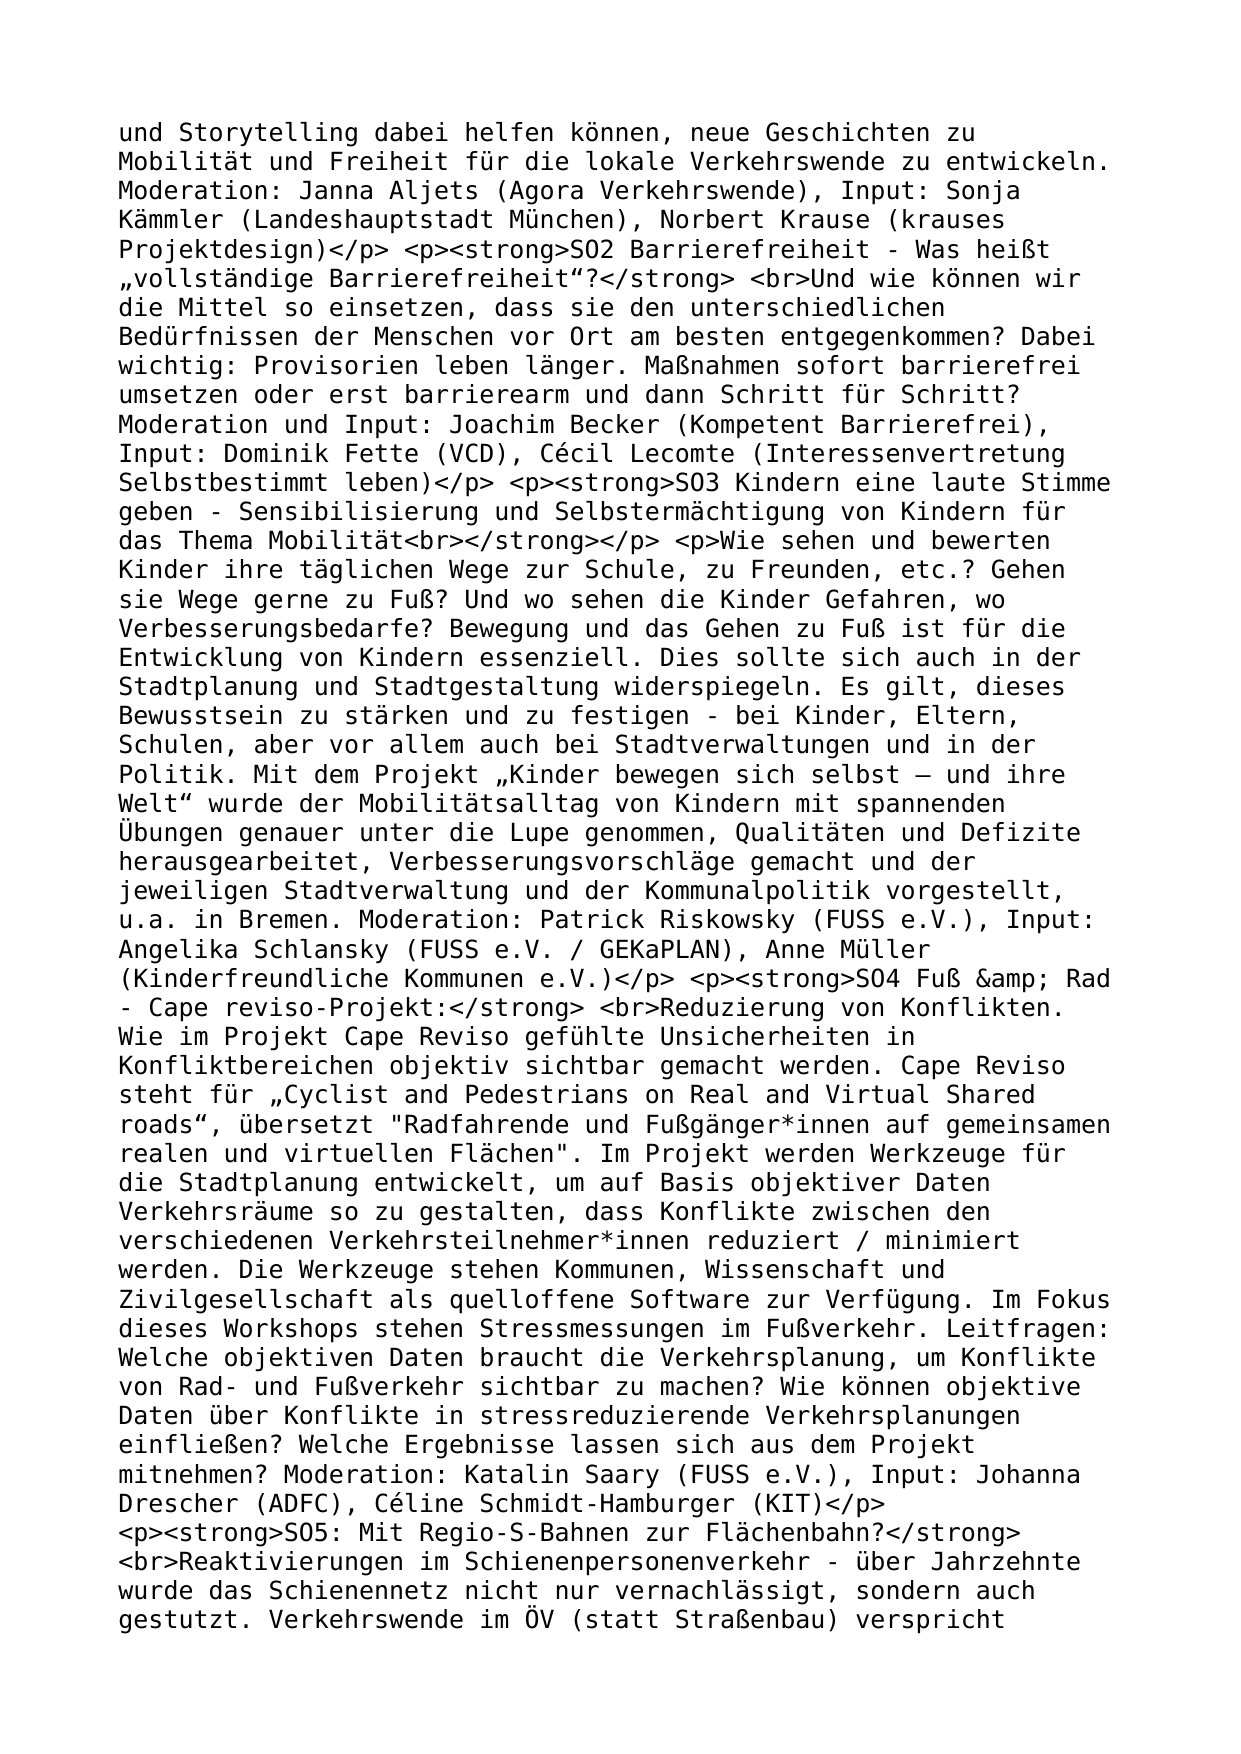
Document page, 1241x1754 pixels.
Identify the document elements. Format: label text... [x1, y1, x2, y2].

text und Storytelling dabei helfen können, neue Geschichten zu Mobilität und Freiheit für die lokale Verkehrswende zu entwickeln. Moderation: Janna Aljets (Agora Verkehrswende), Input: Sonja Kämmler (Landeshauptstadt München), Norbert Krause (krauses Projektdesign)</p> <p><strong>SO2 Barrierefreiheit - Was heißt „vollständige Barrierefreiheit“?</strong> <br>Und wie können wir die Mittel so einsetzen, dass sie den unterschiedlichen Bedürfnissen der Menschen vor Ort am besten entgegenkommen? Dabei wichtig: Provisorien leben länger. Maßnahmen sofort barrierefrei umsetzen oder erst barrierearm und dann Schritt für Schritt? Moderation und Input: Joachim Becker (Kompetent Barrierefrei), Input: Dominik Fette (VCD), Cécil Lecomte (Interessenvertretung Selbstbestimmt leben)</p> <p><strong>SO3 Kindern eine laute Stimme geben - Sensibilisierung und Selbstermächtigung von Kindern für das Thema Mobilität<br></strong></p> <p>Wie sehen und bewerten Kinder ihre täglichen Wege zur Schule, zu Freunden, etc.? Gehen sie Wege gerne zu Fuß? Und wo sehen die Kinder Gefahren, wo Verbesserungsbedarfe? Bewegung und das Gehen zu Fuß ist für die Entwicklung von Kindern essenziell. Dies sollte sich auch in der Stadtplanung und Stadtgestaltung widerspiegeln. Es gilt, dieses Bewusstsein zu stärken und zu festigen - bei Kinder, Eltern, Schulen, aber vor allem auch bei Stadtverwaltungen und in der Politik. Mit dem Projekt „Kinder bewegen sich selbst – und ihre Welt“ wurde der Mobilitätsalltag von Kindern mit spannenden Übungen genauer unter die Lupe genommen, Qualitäten und Defizite herausgearbeitet, Verbesserungsvorschläge gemacht und der jeweiligen Stadtverwaltung und der Kommunalpolitik vorgestellt, u.a. in Bremen. Moderation: Patrick Riskowsky (FUSS e.V.), Input: Angelika Schlansky (FUSS e.V. / GEKaPLAN), Anne Müller (Kinderfreundliche Kommunen e.V.)</p> <p><strong>SO4 Fuß &amp; Rad - Cape reviso-Projekt:</strong> <br>Reduzierung von Konflikten. Wie im Projekt Cape Reviso gefühlte Unsicherheiten in Konfliktbereichen objektiv sichtbar gemacht werden. Cape Reviso steht für „Cyclist and Pedestrians on Real and Virtual Shared roads“, übersetzt "Radfahrende und Fußgänger*innen auf gemeinsamen realen und virtuellen Flächen". Im Projekt werden Werkzeuge für die Stadtplanung entwickelt, um auf Basis objektiver Daten Verkehrsräume so zu gestalten, dass Konflikte zwischen den verschiedenen Verkehrsteilnehmer*innen reduziert / minimiert werden. Die Werkzeuge stehen Kommunen, Wissenschaft und Zivilgesellschaft als quelloffene Software zur Verfügung. Im Fokus dieses Workshops stehen Stressmessungen im Fußverkehr. Leitfragen: Welche objektiven Daten braucht die Verkehrsplanung, um Konflikte von Rad- und Fußverkehr sichtbar zu machen? Wie können objektive Daten über Konflikte in stressreduzierende Verkehrsplanungen einfließen? Welche Ergebnisse lassen sich aus dem Projekt mitnehmen? Moderation: Katalin Saary (FUSS e.V.), Input: Johanna Drescher (ADFC), Céline Schmidt-Hamburger (KIT)</p> <p><strong>SO5: Mit Regio-S-Bahnen zur Flächenbahn?</strong> <br>Reaktivierungen im Schienenpersonenverkehr - über Jahrzehnte wurde das Schienennetz nicht nur vernachlässigt, sondern auch gestutzt. Verkehrswende im ÖV (statt Straßenbau) verspricht [118, 118, 1122, 1635]
